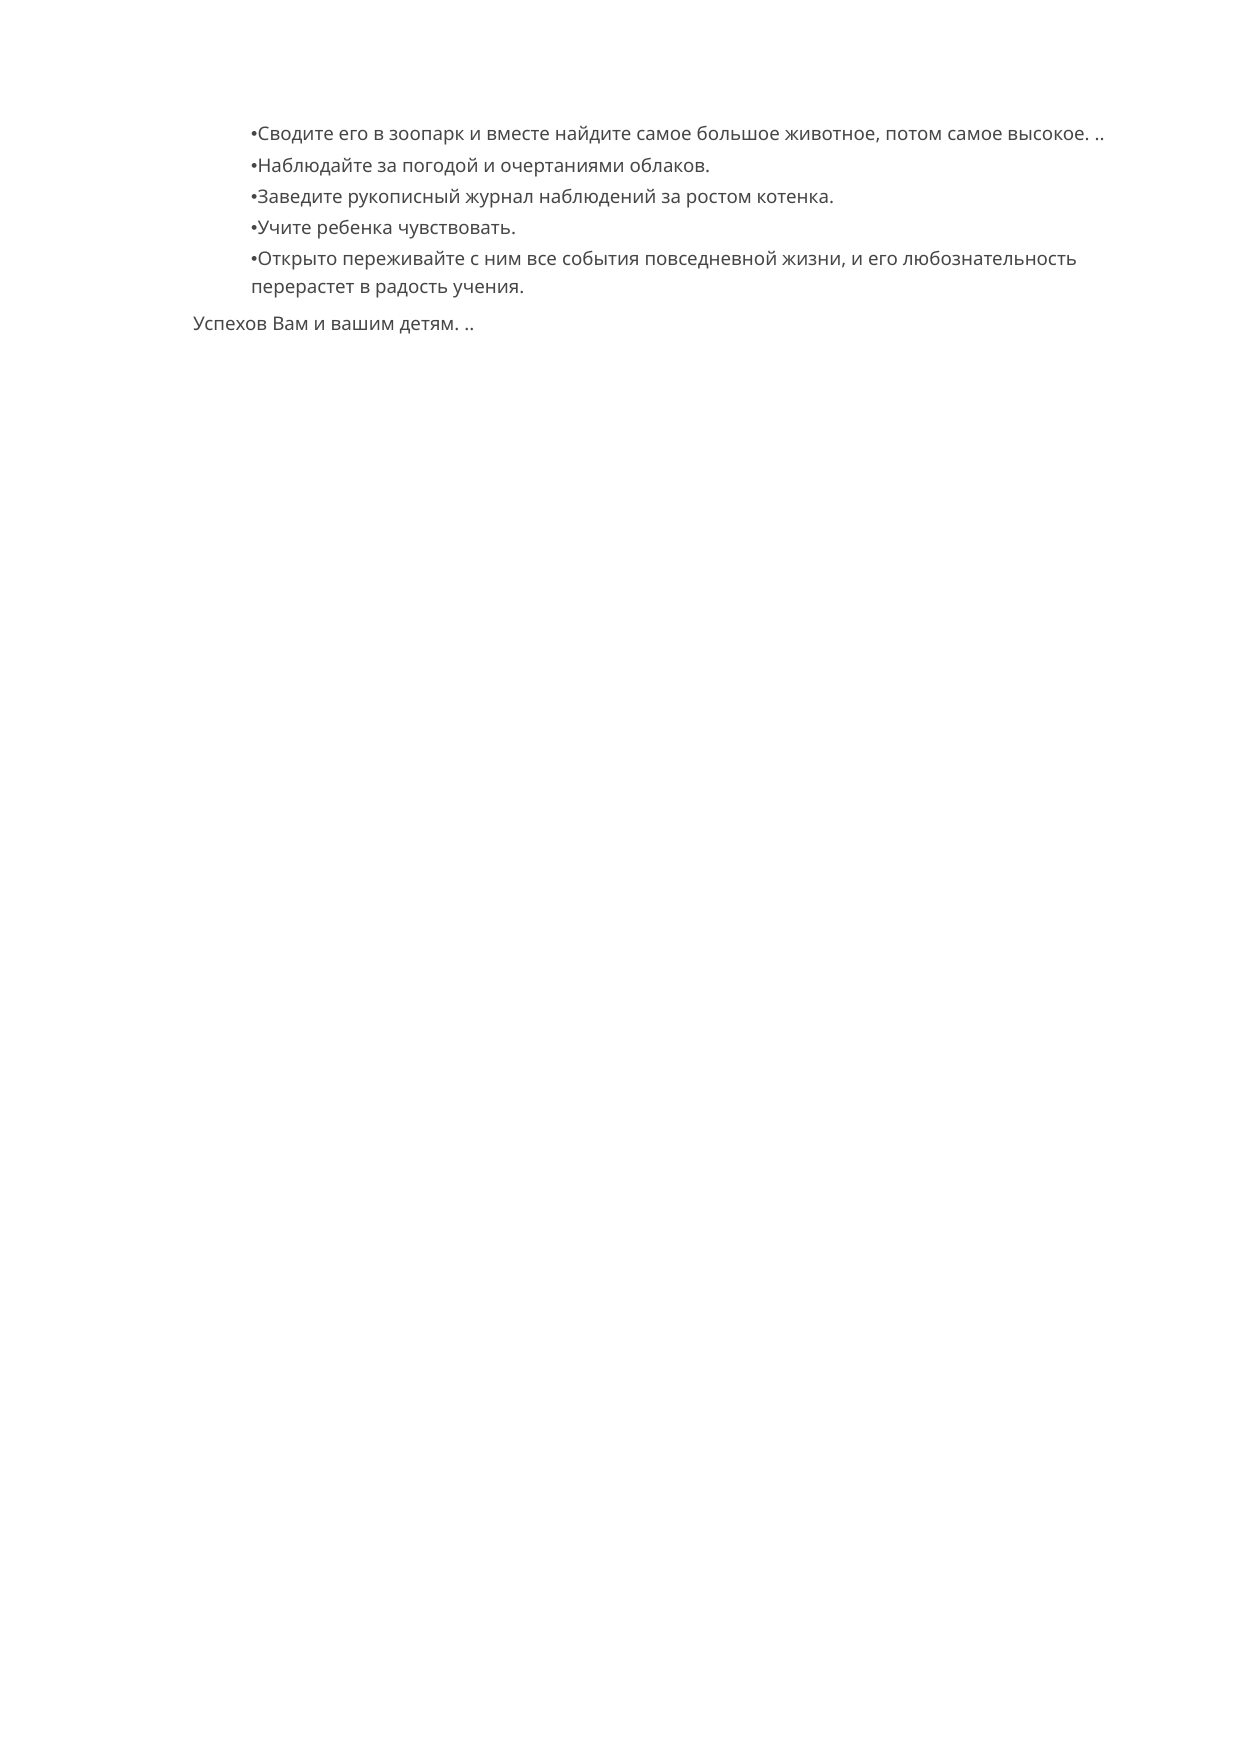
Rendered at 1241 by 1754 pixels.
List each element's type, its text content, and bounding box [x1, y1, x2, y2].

list Сводите его в зоопарк и вместе найдите самое большое животное, потом самое высокое. .. [177, 118, 1152, 146]
list Заведите рукописный журнал наблюдений за ростом котенка. [177, 181, 1152, 209]
list Наблюдайте за погодой и очертаниями облаков. [177, 149, 1152, 177]
list Учите ребенка чувствовать. [177, 212, 1152, 240]
text Успехов Вам и вашим детям. .. [177, 307, 1152, 335]
list Открыто переживайте с ним все события повседневной жизни, и его любознательность перерастет в радость учения. [177, 243, 1152, 299]
